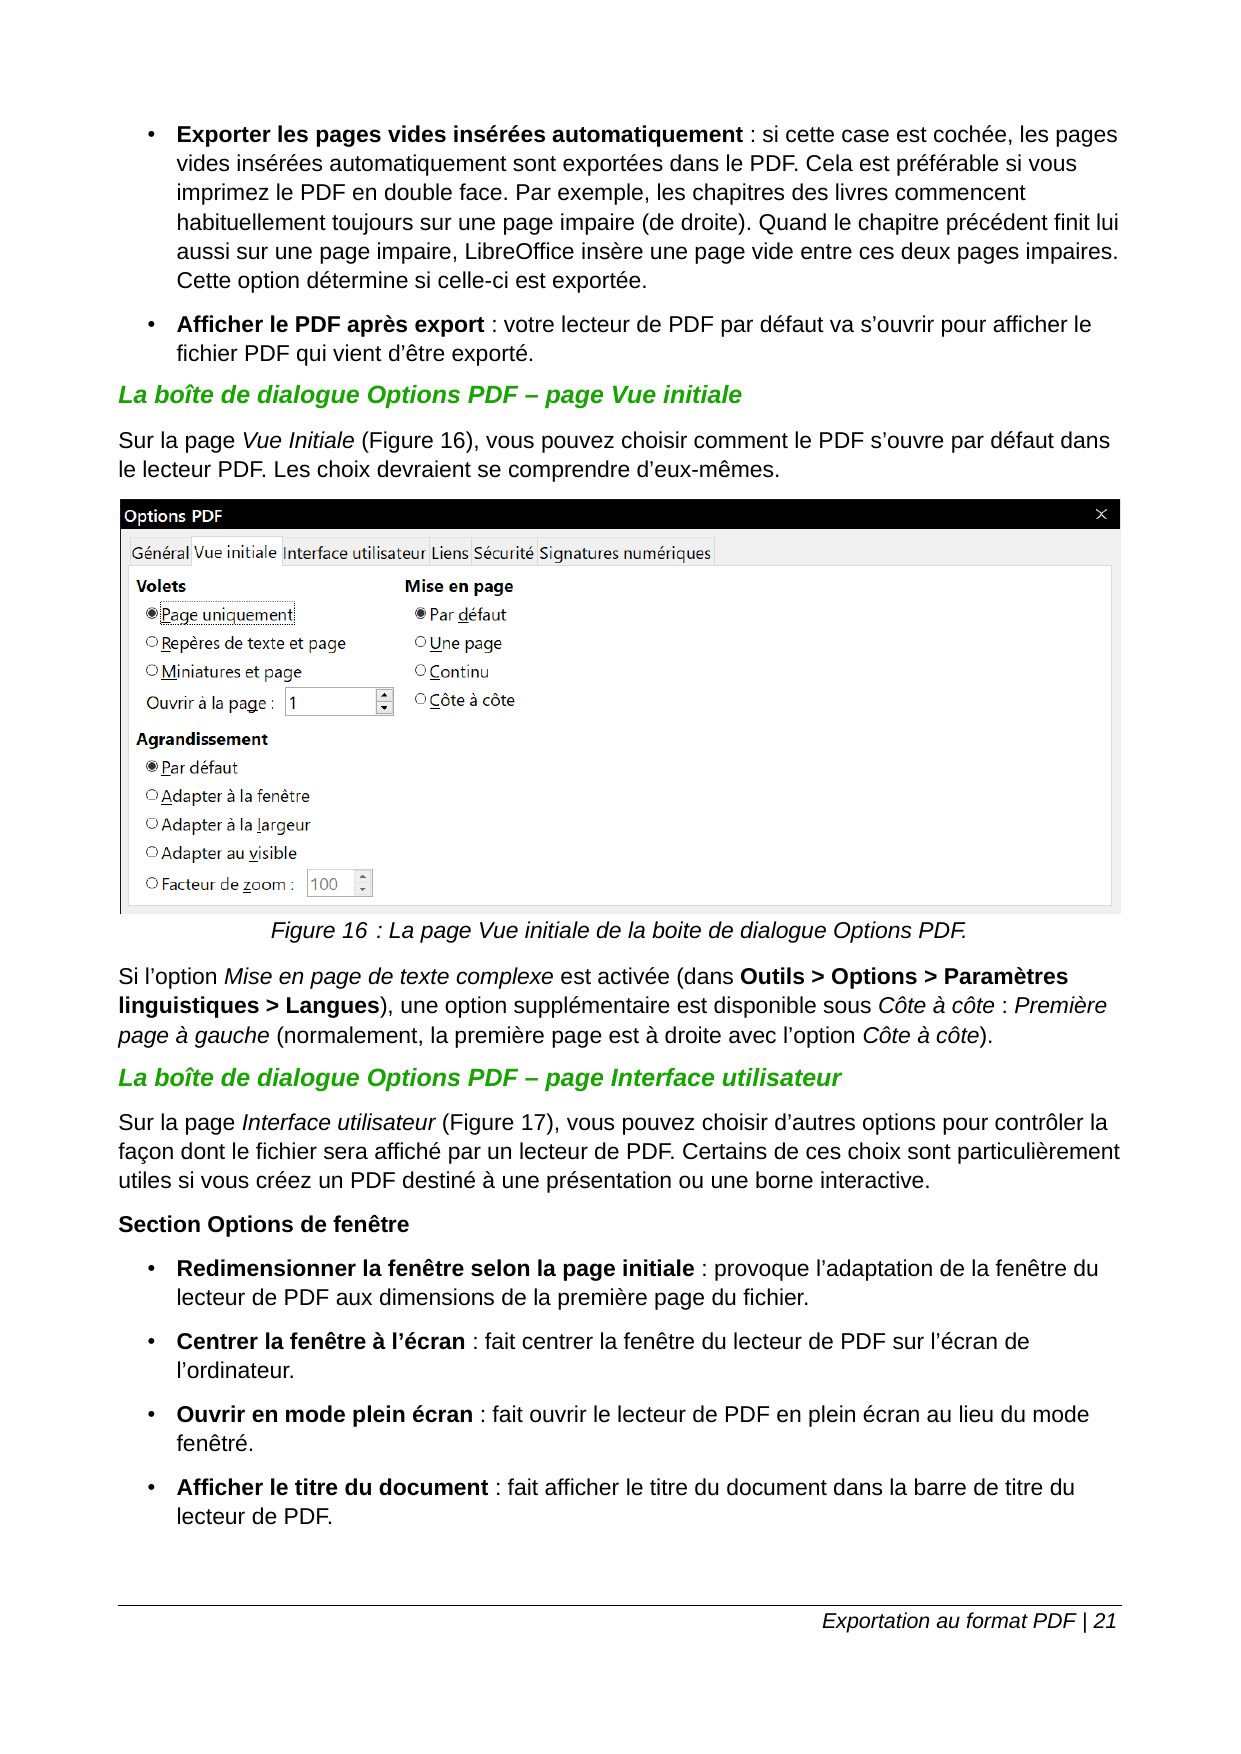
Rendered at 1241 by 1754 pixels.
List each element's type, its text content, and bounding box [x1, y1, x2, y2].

list Centrer la fenêtre à l’écran : fait centrer la fenêtre du lecteur de PDF sur l’écran de l’ordinateur. [147, 1325, 1122, 1383]
subtitle La boîte de dialogue Options PDF – page Vue initiale [118, 381, 1122, 410]
table_cell Figure 16 : La page Vue initiale de la boite de dialogue Options PDF. [118, 915, 1122, 946]
subtitle La boîte de dialogue Options PDF – page Interface utilisateur [118, 1063, 1122, 1092]
list Afficher le titre du document : fait afficher le titre du document dans la barre de titre du lecteur de PDF. [147, 1471, 1122, 1529]
text Sur la page Interface utilisateur (Figure 17), vous pouvez choisir d’autres options pour contrôler la façon dont le fichier sera affiché par un lecteur de PDF. Certains de ces choix sont particulièrement utiles si vous créez un PDF destiné à une présentation ou une borne interactive. [118, 1106, 1122, 1194]
list Exporter les pages vides insérées automatiquement : si cette case est cochée, les pages vides insérées automatiquement sont exportées dans le PDF. Cela est préférable si vous imprimez le PDF en double face. Par exemple, les chapitres des livres commencent habituellement toujours sur une page impaire (de droite). Quand le chapitre précédent finit lui aussi sur une page impaire, LibreOffice insère une page vide entre ces deux pages impaires. Cette option détermine si celle-ci est exportée. [147, 118, 1122, 293]
text Sur la page Vue Initiale (Figure 16), vous pouvez choisir comment le PDF s’ouvre par défaut dans le lecteur PDF. Les choix devraient se comprendre d’eux-mêmes. [118, 424, 1122, 483]
text Si l’option Mise en page de texte complexe est activée (dans Outils > Options > Paramètres linguistiques > Langues), une option supplémentaire est disponible sous Côte à côte : Première page à gauche (normalement, la première page est à droite avec l’option Côte à côte). [118, 961, 1122, 1048]
list Ouvrir en mode plein écran : fait ouvrir le lecteur de PDF en plein écran au lieu du mode fenêtré. [147, 1398, 1122, 1456]
text Section Options de fenêtre [118, 1208, 1122, 1238]
list Redimensionner la fenêtre selon la page initiale : provoque l’adaptation de la fenêtre du lecteur de PDF aux dimensions de la première page du fichier. [147, 1252, 1122, 1311]
picture [120, 499, 1121, 914]
list Afficher le PDF après export : votre lecteur de PDF par défaut va s’ouvrir pour afficher le fichier PDF qui vient d’être exporté. [147, 308, 1122, 366]
